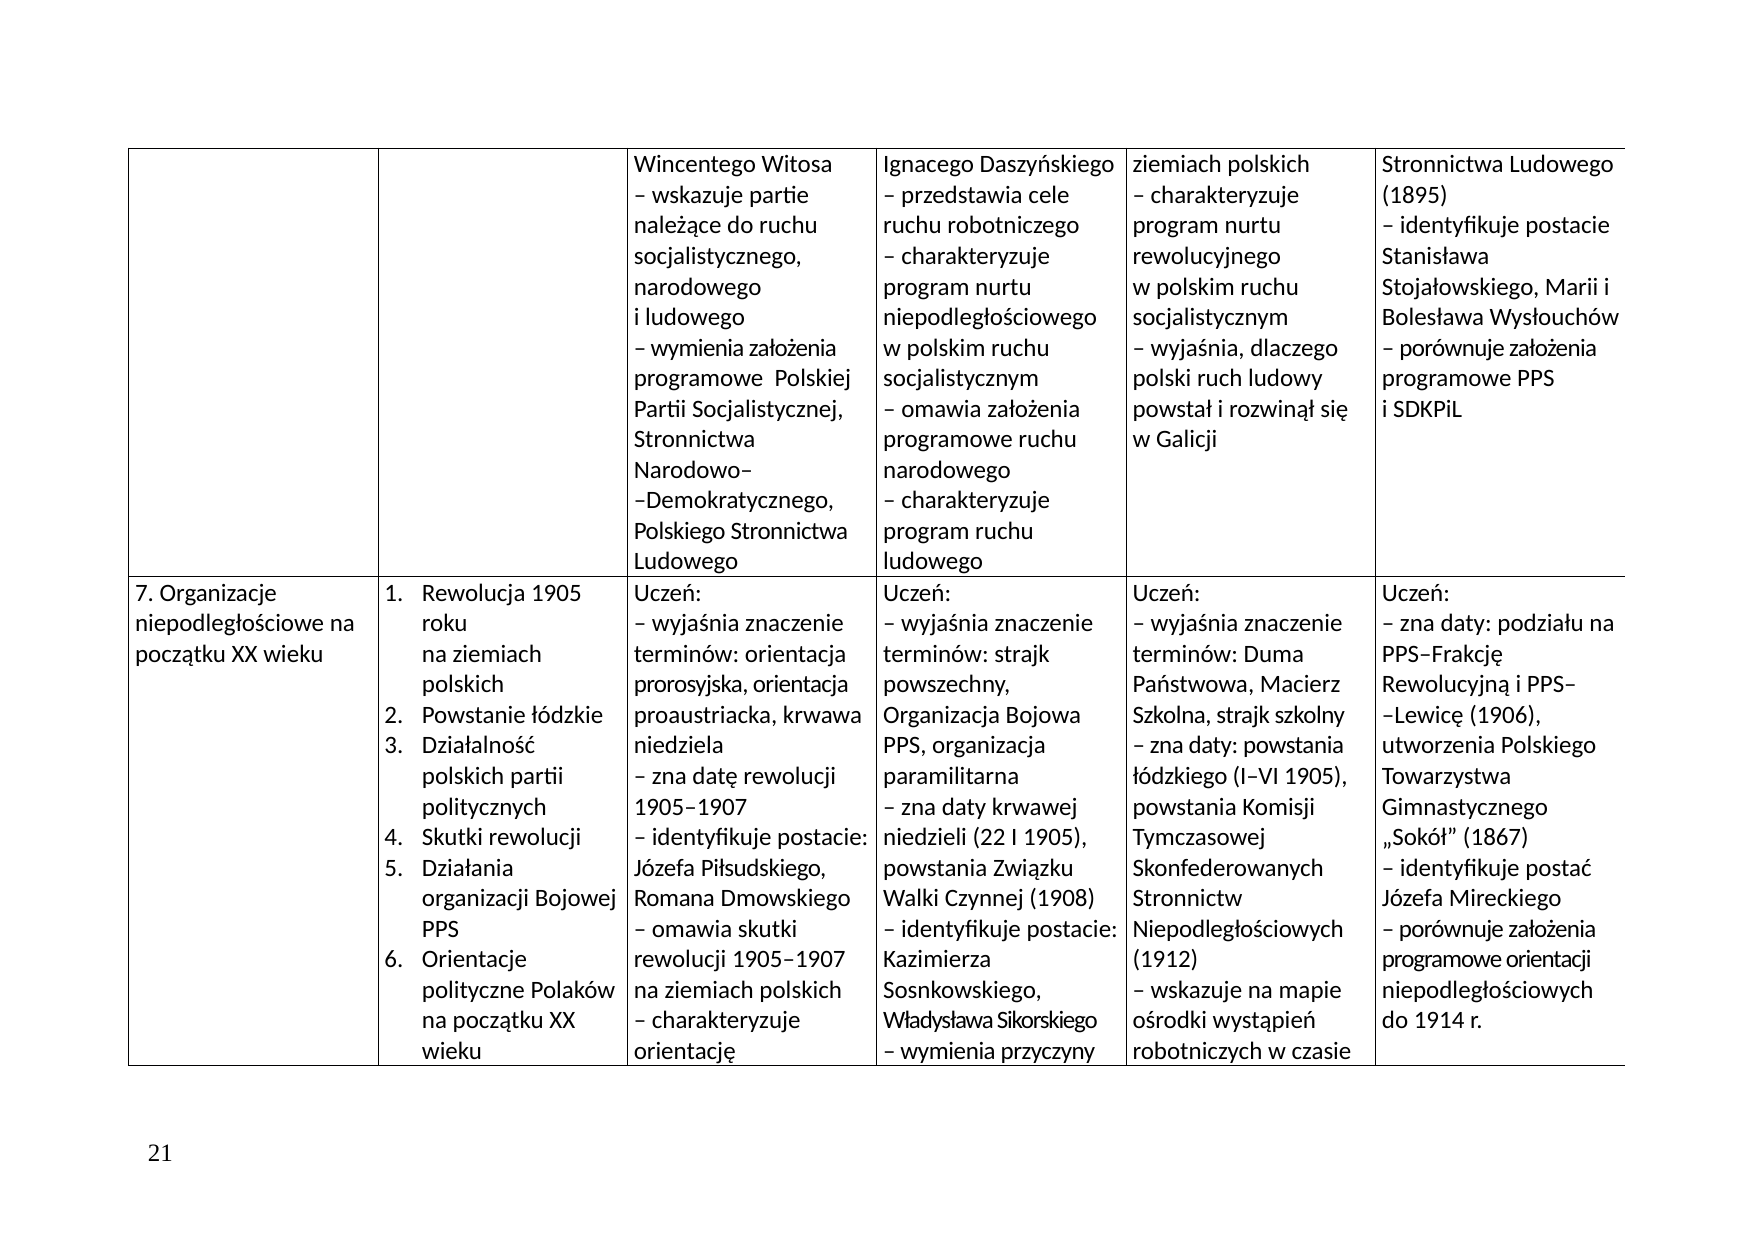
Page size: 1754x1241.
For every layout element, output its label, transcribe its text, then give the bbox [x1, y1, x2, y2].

table_cell [379, 149, 627, 576]
table_cell Wincentego Witosa – wskazuje partie należące do ruchu socjalistycznego, narodowego i ludowego – wymienia założenia programowe Polskiej Partii Socjalistycznej, Stronnictwa Narodowo– –Demokratycznego, Polskiego Stronnictwa Ludowego [628, 149, 876, 576]
table_cell Uczeń: – zna daty: podziału na PPS–Frakcję Rewolucyjną i PPS– –Lewicę (1906), utworzenia Polskiego Towarzystwa Gimnastycznego „Sokół” (1867) – identyfikuje postać Józefa Mireckiego – porównuje założenia programowe orientacji niepodległościowych do 1914 r. [1376, 577, 1625, 1065]
table_cell [129, 149, 378, 576]
table_cell Rewolucja 1905 roku na ziemiach polskich Powstanie łódzkie Działalność polskich partii politycznych Skutki rewolucji Działania organizacji Bojowej PPS Orientacje polityczne Polaków na początku XX wieku Organizacje niepodległościowe [379, 577, 627, 1065]
table_cell Uczeń: – wyjaśnia znaczenie terminów: Duma Państwowa, Macierz Szkolna, strajk szkolny – zna daty: powstania łódzkiego (I–VI 1905), powstania Komisji Tymczasowej Skonfederowanych Stronnictw Niepodległościowych (1912) – wskazuje na mapie ośrodki wystąpień robotniczych w czasie [1127, 577, 1375, 1065]
table_cell Stronnictwa Ludowego (1895) – identyfikuje postacie Stanisława Stojałowskiego, Marii i Bolesława Wysłouchów – porównuje założenia programowe PPS i SDKPiL [1376, 149, 1625, 576]
table_cell 7. Organizacje niepodległościowe na początku XX wieku [129, 577, 378, 1065]
table_cell ziemiach polskich – charakteryzuje program nurtu rewolucyjnego w polskim ruchu socjalistycznym – wyjaśnia, dlaczego polski ruch ludowy powstał i rozwinął się w Galicji [1127, 149, 1375, 576]
table_cell Uczeń: – wyjaśnia znaczenie terminów: strajk powszechny, Organizacja Bojowa PPS, organizacja paramilitarna – zna daty krwawej niedzieli (22 I 1905), powstania Związku Walki Czynnej (1908) – identyfikuje postacie: Kazimierza Sosnkowskiego, Władysława Sikorskiego – wymienia przyczyny [877, 577, 1126, 1065]
table_cell Uczeń: – wyjaśnia znaczenie terminów: orientacja prorosyjska, orientacja proaustriacka, krwawa niedziela – zna datę rewolucji 1905–1907 – identyfikuje postacie: Józefa Piłsudskiego, Romana Dmowskiego – omawia skutki rewolucji 1905–1907 na ziemiach polskich – charakteryzuje orientację [628, 577, 876, 1065]
table_cell Ignacego Daszyńskiego – przedstawia cele ruchu robotniczego – charakteryzuje program nurtu niepodległościowego w polskim ruchu socjalistycznym – omawia założenia programowe ruchu narodowego – charakteryzuje program ruchu ludowego [877, 149, 1126, 576]
